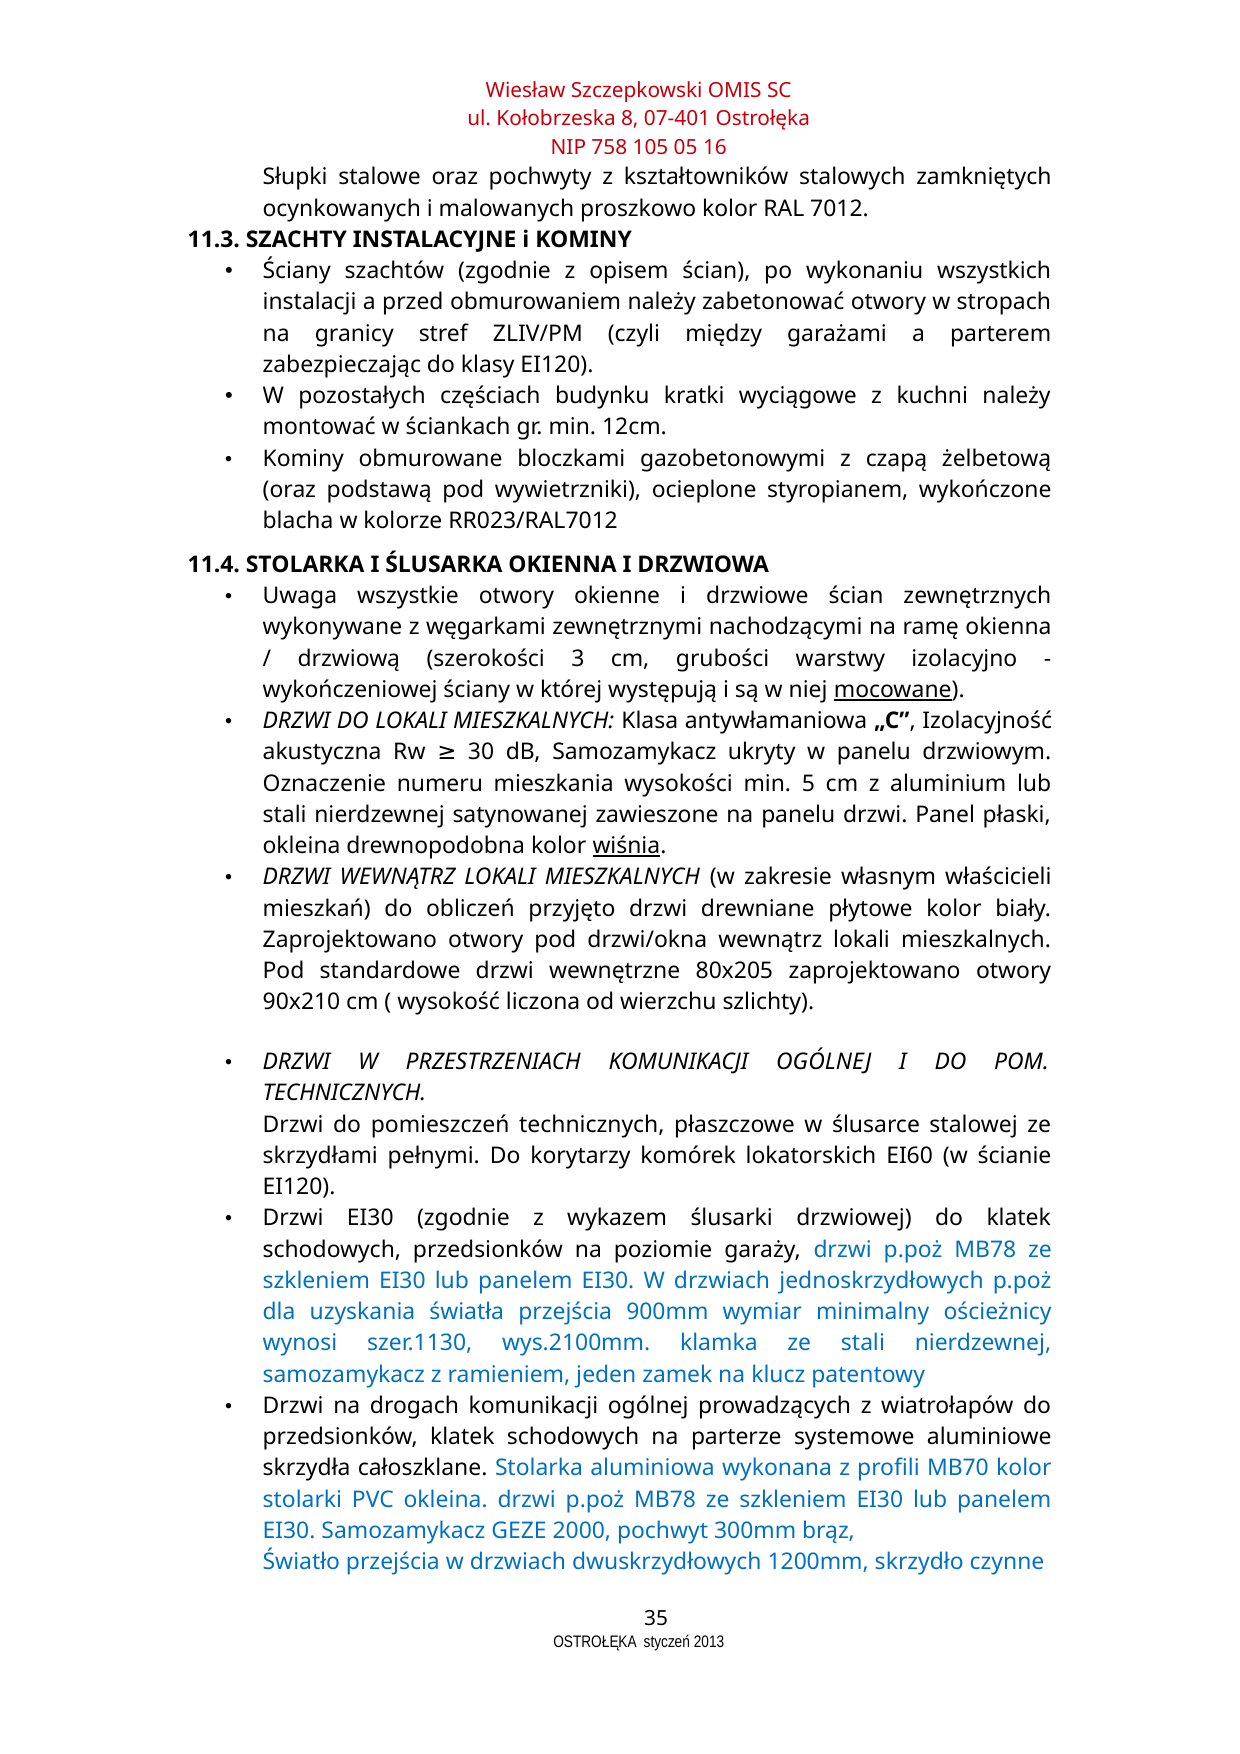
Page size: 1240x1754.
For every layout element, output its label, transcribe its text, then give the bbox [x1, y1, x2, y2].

list Światło przejścia w drzwiach dwuskrzydłowych 1200mm, skrzydło czynne [225, 1545, 1052, 1576]
list Słupki stalowe oraz pochwyty z kształtowników stalowych zamkniętych ocynkowanych i malowanych proszkowo kolor RAL 7012. [225, 160, 1052, 223]
list DRZWI WEWNĄTRZ LOKALI MIESZKALNYCH (w zakresie własnym właścicieli mieszkań) do obliczeń przyjęto drzwi drewniane płytowe kolor biały. Zaprojektowano otwory pod drzwi/okna wewnątrz lokali mieszkalnych. Pod standardowe drzwi wewnętrzne 80x205 zaprojektowano otwory 90x210 cm ( wysokość liczona od wierzchu szlichty). [225, 860, 1052, 1017]
list Drzwi EI30 (zgodnie z wykazem ślusarki drzwiowej) do klatek schodowych, przedsionków na poziomie garaży, drzwi p.poż MB78 ze szkleniem EI30 lub panelem EI30. W drzwiach jednoskrzydłowych p.poż dla uzyskania światła przejścia 900mm wymiar minimalny ościeżnicy wynosi szer.1130, wys.2100mm. klamka ze stali nierdzewnej, samozamykacz z ramieniem, jeden zamek na klucz patentowy [225, 1201, 1052, 1389]
list Drzwi na drogach komunikacji ogólnej prowadzących z wiatrołapów do przedsionków, klatek schodowych na parterze systemowe aluminiowe skrzydła całoszklane. Stolarka aluminiowa wykonana z profili MB70 kolor stolarki PVC okleina. drzwi p.poż MB78 ze szkleniem EI30 lub panelem EI30. Samozamykacz GEZE 2000, pochwyt 300mm brąz, [225, 1389, 1052, 1545]
list Uwaga wszystkie otwory okienne i drzwiowe ścian zewnętrznych wykonywane z węgarkami zewnętrznymi nachodzącymi na ramę okienna / drzwiową (szerokości 3 cm, grubości warstwy izolacyjno - wykończeniowej ściany w której występują i są w niej mocowane). [225, 579, 1052, 704]
list W pozostałych częściach budynku kratki wyciągowe z kuchni należy montować w ściankach gr. min. 12cm. [225, 379, 1052, 442]
list Ściany szachtów (zgodnie z opisem ścian), po wykonaniu wszystkich instalacji a przed obmurowaniem należy zabetonować otwory w stropach na granicy stref ZLIV/PM (czyli między garażami a parterem zabezpieczając do klasy EI120). [225, 254, 1052, 379]
list Drzwi do pomieszczeń technicznych, płaszczowe w ślusarce stalowej ze skrzydłami pełnymi. Do korytarzy komórek lokatorskich EI60 (w ścianie EI120). [225, 1107, 1052, 1201]
text 11.4. STOLARKA I ŚLUSARKA OKIENNA I DRZWIOWA [187, 548, 1052, 579]
list DRZWI DO LOKALI MIESZKALNYCH: Klasa antywłamaniowa „C”, Izolacyjność akustyczna Rw ≥ 30 dB, Samozamykacz ukryty w panelu drzwiowym. Oznaczenie numeru mieszkania wysokości min. 5 cm z aluminium lub stali nierdzewnej satynowanej zawieszone na panelu drzwi. Panel płaski, okleina drewnopodobna kolor wiśnia. [225, 704, 1052, 860]
list DRZWI W PRZESTRZENIACH KOMUNIKACJI OGÓLNEJ I DO POM. TECHNICZNYCH. [225, 1045, 1052, 1107]
text 11.3. SZACHTY INSTALACYJNE i KOMINY [187, 223, 1053, 254]
list Kominy obmurowane bloczkami gazobetonowymi z czapą żelbetową (oraz podstawą pod wywietrzniki), ocieplone styropianem, wykończone blacha w kolorze RR023/RAL7012 [225, 442, 1052, 535]
